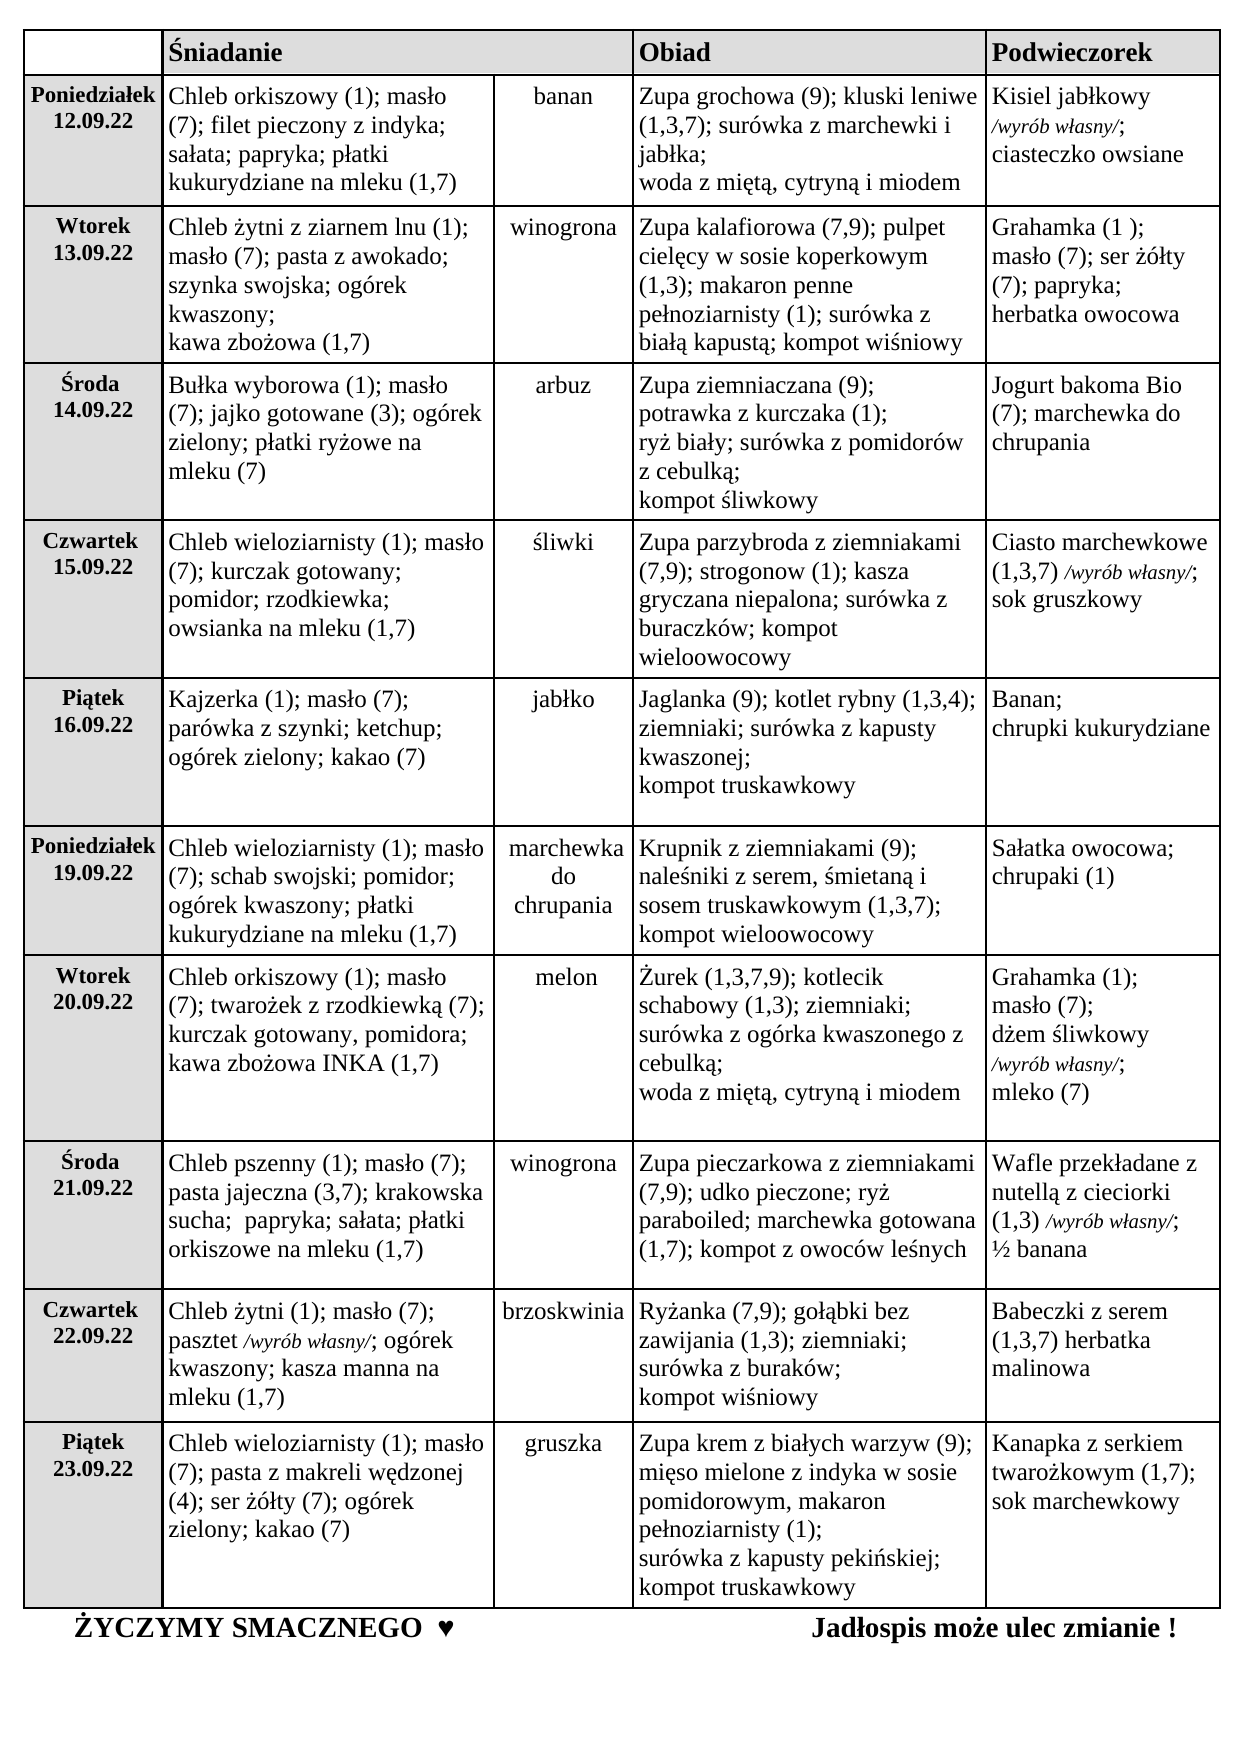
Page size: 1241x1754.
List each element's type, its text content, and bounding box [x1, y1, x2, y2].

table_cell Zupa kalafiorowa (7,9); pulpet cielęcy w sosie koperkowym (1,3); makaron penne pełnoziarnisty (1); surówka z białą kapustą; kompot wiśniowy [634, 207, 985, 362]
table_cell melon [495, 956, 632, 1140]
table_cell Wtorek 20.09.22 [25, 956, 161, 1140]
table_cell winogrona [495, 207, 632, 362]
table_cell Środa 21.09.22 [25, 1142, 161, 1288]
table_cell arbuz [495, 364, 632, 519]
table_cell Czwartek 22.09.22 [25, 1290, 161, 1421]
table_cell Piątek 16.09.22 [25, 679, 161, 825]
table_cell Krupnik z ziemniakami (9); naleśniki z serem, śmietaną i sosem truskawkowym (1,3,7); kompot wieloowocowy [634, 827, 985, 954]
table_cell Środa 14.09.22 [25, 364, 161, 519]
table_cell Chleb pszenny (1); masło (7); pasta jajeczna (3,7); krakowska sucha; papryka; sałata; płatki orkiszowe na mleku (1,7) [164, 1142, 493, 1288]
table_cell Poniedziałek 12.09.22 [25, 76, 161, 205]
table_cell Kajzerka (1); masło (7); parówka z szynki; ketchup; ogórek zielony; kakao (7) [164, 679, 493, 825]
table_cell Chleb żytni (1); masło (7); pasztet /wyrób własny/; ogórek kwaszony; kasza manna na mleku (1,7) [164, 1290, 493, 1421]
table_cell Grahamka (1); masło (7); dżem śliwkowy /wyrób własny/; mleko (7) [987, 956, 1219, 1140]
table_cell Chleb wieloziarnisty (1); masło (7); kurczak gotowany; pomidor; rzodkiewka; owsianka na mleku (1,7) [164, 521, 493, 677]
table_cell banan [495, 76, 632, 205]
table_cell Zupa krem z białych warzyw (9); mięso mielone z indyka w sosie pomidorowym, makaron pełnoziarnisty (1); surówka z kapusty pekińskiej; kompot truskawkowy [634, 1423, 985, 1607]
table_cell Chleb wieloziarnisty (1); masło (7); schab swojski; pomidor; ogórek kwaszony; płatki kukurydziane na mleku (1,7) [164, 827, 493, 954]
table_header Obiad [634, 31, 985, 73]
table_cell Wafle przekładane z nutellą z cieciorki (1,3) /wyrób własny/; ½ banana [987, 1142, 1219, 1288]
table_cell Ciasto marchewkowe (1,3,7) /wyrób własny/; sok gruszkowy [987, 521, 1219, 677]
table_header Podwieczorek [987, 31, 1219, 73]
table_cell Sałatka owocowa; chrupaki (1) [987, 827, 1219, 954]
table_cell Kisiel jabłkowy /wyrób własny/; ciasteczko owsiane [987, 76, 1219, 205]
table_cell Grahamka (1 ); masło (7); ser żółty (7); papryka; herbatka owocowa [987, 207, 1219, 362]
table_cell Banan; chrupki kukurydziane [987, 679, 1219, 825]
table_cell winogrona [495, 1142, 632, 1288]
table_cell Jogurt bakoma Bio (7); marchewka do chrupania [987, 364, 1219, 519]
table_cell Kanapka z serkiem twarożkowym (1,7); sok marchewkowy [987, 1423, 1219, 1607]
table_cell Chleb żytni z ziarnem lnu (1); masło (7); pasta z awokado; szynka swojska; ogórek kwaszony; kawa zbożowa (1,7) [164, 207, 493, 362]
text ŻYCZYMY SMACZNEGO ♥ Jadłospis może ulec zmianie ! [0, 1609, 1240, 1644]
table_cell Wtorek 13.09.22 [25, 207, 161, 362]
table_cell Bułka wyborowa (1); masło (7); jajko gotowane (3); ogórek zielony; płatki ryżowe na mleku (7) [164, 364, 493, 519]
table_cell jabłko [495, 679, 632, 825]
table_cell Zupa parzybroda z ziemniakami (7,9); strogonow (1); kasza gryczana niepalona; surówka z buraczków; kompot wieloowocowy [634, 521, 985, 677]
table_cell śliwki [495, 521, 632, 677]
table_header [25, 31, 161, 73]
table_cell Czwartek 15.09.22 [25, 521, 161, 677]
table_cell Piątek 23.09.22 [25, 1423, 161, 1607]
table_cell marchewka do chrupania [495, 827, 632, 954]
table_cell Chleb orkiszowy (1); masło (7); filet pieczony z indyka; sałata; papryka; płatki kukurydziane na mleku (1,7) [164, 76, 493, 205]
table_cell Zupa ziemniaczana (9); potrawka z kurczaka (1); ryż biały; surówka z pomidorów z cebulką; kompot śliwkowy [634, 364, 985, 519]
table_cell Chleb orkiszowy (1); masło (7); twarożek z rzodkiewką (7); kurczak gotowany, pomidora; kawa zbożowa INKA (1,7) [164, 956, 493, 1140]
table_cell Jaglanka (9); kotlet rybny (1,3,4); ziemniaki; surówka z kapusty kwaszonej; kompot truskawkowy [634, 679, 985, 825]
table_cell Poniedziałek 19.09.22 [25, 827, 161, 954]
table_header Śniadanie [164, 31, 494, 73]
table_header [494, 31, 632, 73]
table_cell Zupa grochowa (9); kluski leniwe (1,3,7); surówka z marchewki i jabłka; woda z miętą, cytryną i miodem [634, 76, 985, 205]
table_cell Zupa pieczarkowa z ziemniakami (7,9); udko pieczone; ryż paraboiled; marchewka gotowana (1,7); kompot z owoców leśnych [634, 1142, 985, 1288]
table_cell Żurek (1,3,7,9); kotlecik schabowy (1,3); ziemniaki; surówka z ogórka kwaszonego z cebulką; woda z miętą, cytryną i miodem [634, 956, 985, 1140]
table_cell Babeczki z serem (1,3,7) herbatka malinowa [987, 1290, 1219, 1421]
table_cell Chleb wieloziarnisty (1); masło (7); pasta z makreli wędzonej (4); ser żółty (7); ogórek zielony; kakao (7) [164, 1423, 493, 1607]
table_cell brzoskwinia [495, 1290, 632, 1421]
table_cell Ryżanka (7,9); gołąbki bez zawijania (1,3); ziemniaki; surówka z buraków; kompot wiśniowy [634, 1290, 985, 1421]
table_cell gruszka [495, 1423, 632, 1607]
